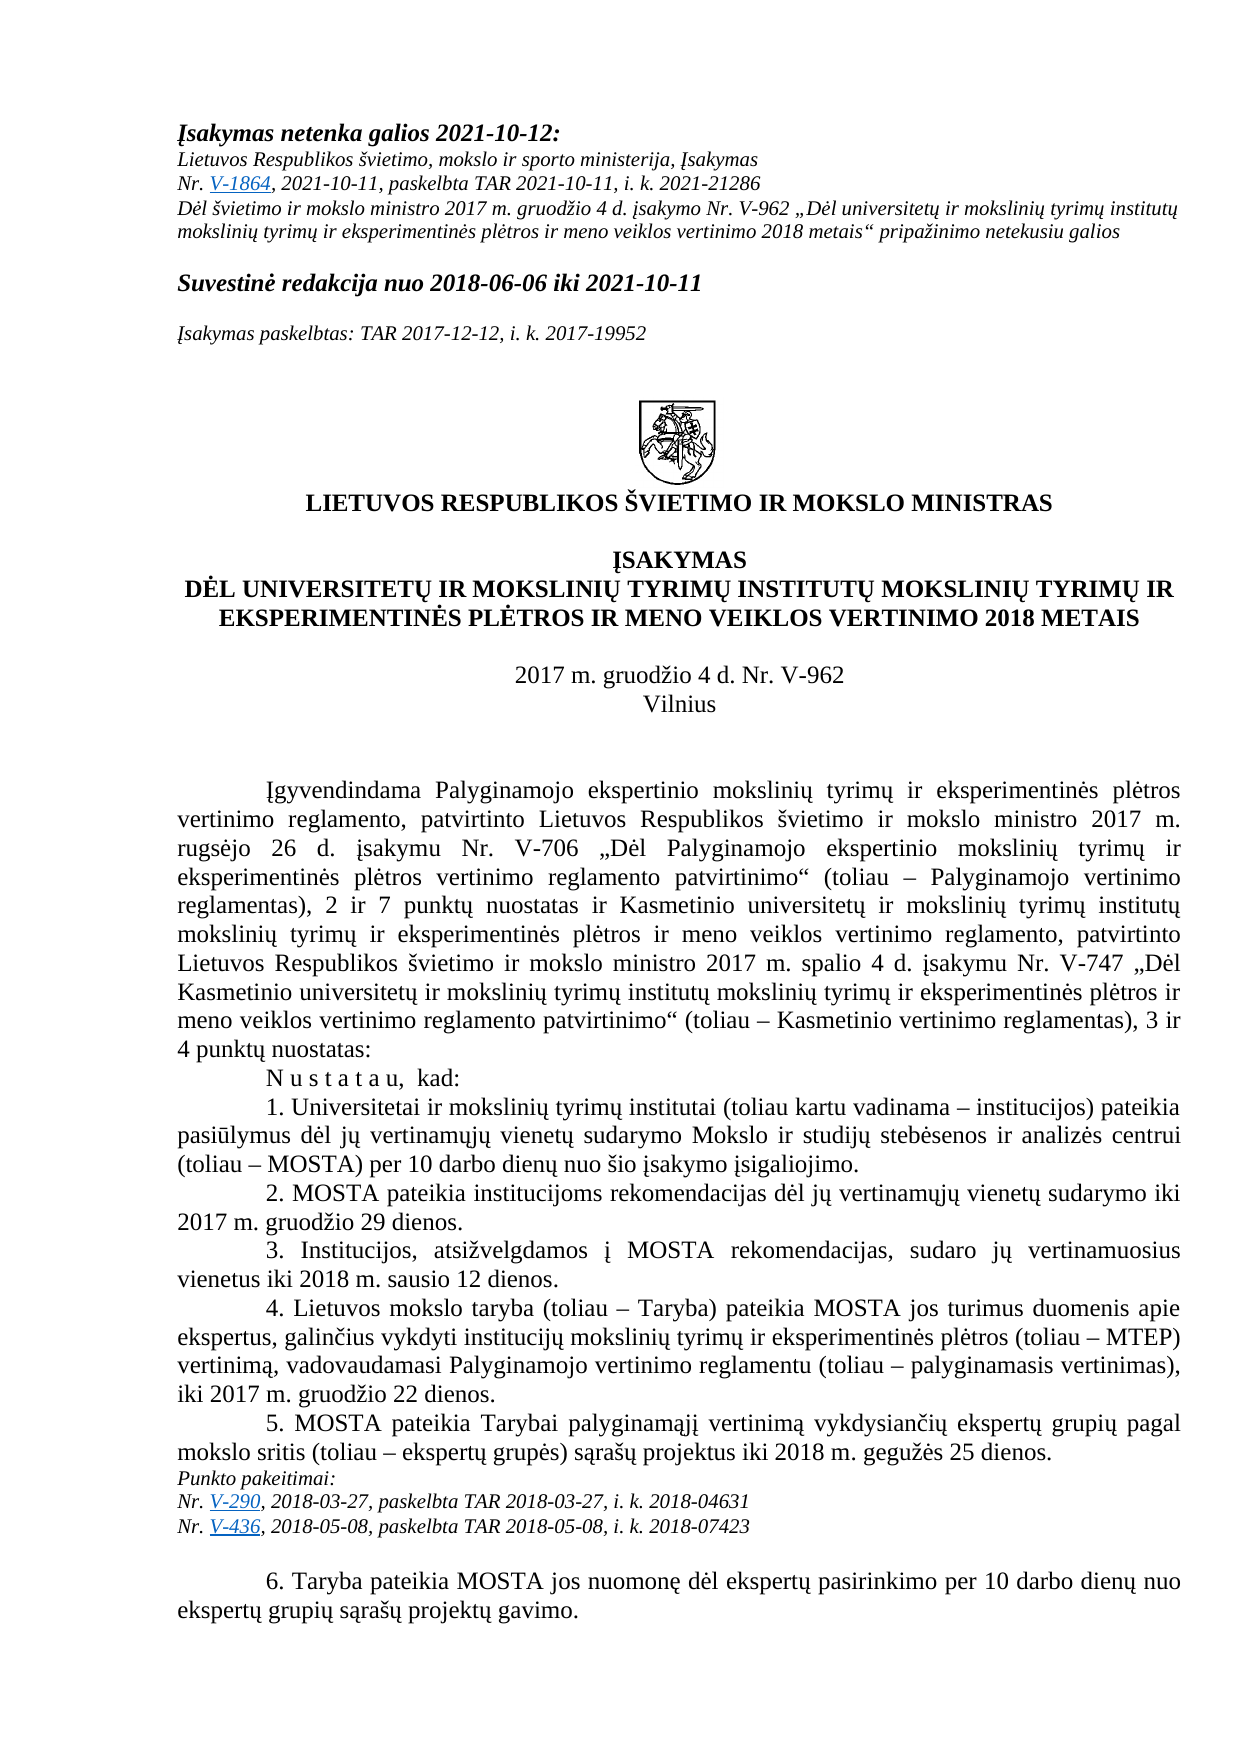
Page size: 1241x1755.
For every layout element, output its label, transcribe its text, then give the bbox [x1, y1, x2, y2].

text Įsakymas netenka galios 2021-10-12: [177, 118, 1182, 147]
text Nr. V-290, 2018-03-27, paskelbta TAR 2018-03-27, i. k. 2018-04631 [177, 1489, 1182, 1513]
text Suvestinė redakcija nuo 2018-06-06 iki 2021-10-11 [177, 268, 1182, 296]
text 1. Universitetai ir mokslinių tyrimų institutai (toliau kartu vadinama – institucijos) pateikia pasiūlymus dėl jų vertinamųjų vienetų sudarymo Mokslo ir studijų stebėsenos ir analizės centrui (toliau – MOSTA) per 10 darbo dienų nuo šio įsakymo įsigaliojimo. [177, 1092, 1182, 1178]
text 6. Taryba pateikia MOSTA jos nuomonę dėl ekspertų pasirinkimo per 10 darbo dienų nuo ekspertų grupių sąrašų projektų gavimo. [177, 1566, 1182, 1624]
text Vilnius [177, 689, 1182, 718]
text N u s t a t a u, kad: [177, 1063, 1182, 1092]
text Nr. V-1864, 2021-10-11, paskelbta TAR 2021-10-11, i. k. 2021-21286 [177, 171, 1182, 195]
text ĮSAKYMAS [177, 545, 1182, 574]
text Nr. V-436, 2018-05-08, paskelbta TAR 2018-05-08, i. k. 2018-07423 [177, 1513, 1182, 1538]
text LIETUVOS RESPUBLIKOS ŠVIETIMO IR MOKSLO MINISTRAS [177, 488, 1182, 517]
text Punkto pakeitimai: [177, 1465, 1182, 1489]
text 3. Institucijos, atsižvelgdamos į MOSTA rekomendacijas, sudaro jų vertinamuosius vienetus iki 2018 m. sausio 12 dienos. [177, 1235, 1182, 1293]
text Įsakymas paskelbtas: TAR 2017-12-12, i. k. 2017-19952 [177, 320, 1182, 344]
text DĖL UNIVERSITETŲ IR MOKSLINIŲ TYRIMŲ INSTITUTŲ MOKSLINIŲ TYRIMŲ IR EKSPERIMENTINĖS PLĖTROS IR MENO VEIKLOS VERTINIMO 2018 METAIS [177, 574, 1182, 632]
text 4. Lietuvos mokslo taryba (toliau – Taryba) pateikia MOSTA jos turimus duomenis apie ekspertus, galinčius vykdyti institucijų mokslinių tyrimų ir eksperimentinės plėtros (toliau – MTEP) vertinimą, vadovaudamasi Palyginamojo vertinimo reglamentu (toliau – palyginamasis vertinimas), iki 2017 m. gruodžio 22 dienos. [177, 1293, 1182, 1408]
text 2017 m. gruodžio 4 d. Nr. V-962 [177, 660, 1182, 689]
text Dėl švietimo ir mokslo ministro 2017 m. gruodžio 4 d. įsakymo Nr. V-962 „Dėl universitetų ir mokslinių tyrimų institutų mokslinių tyrimų ir eksperimentinės plėtros ir meno veiklos vertinimo 2018 metais“ pripažinimo netekusiu galios [177, 195, 1182, 243]
text Lietuvos Respublikos švietimo, mokslo ir sporto ministerija, Įsakymas [177, 147, 1182, 171]
text 2. MOSTA pateikia institucijoms rekomendacijas dėl jų vertinamųjų vienetų sudarymo iki 2017 m. gruodžio 29 dienos. [177, 1178, 1182, 1235]
text 5. MOSTA pateikia Tarybai palyginamąjį vertinimą vykdysiančių ekspertų grupių pagal mokslo sritis (toliau – ekspertų grupės) sąrašų projektus iki 2018 m. gegužės 25 dienos. [177, 1408, 1182, 1465]
text Įgyvendindama Palyginamojo ekspertinio mokslinių tyrimų ir eksperimentinės plėtros vertinimo reglamento, patvirtinto Lietuvos Respublikos švietimo ir mokslo ministro 2017 m. rugsėjo 26 d. įsakymu Nr. V-706 „Dėl Palyginamojo ekspertinio mokslinių tyrimų ir eksperimentinės plėtros vertinimo reglamento patvirtinimo“ (toliau – Palyginamojo vertinimo reglamentas), 2 ir 7 punktų nuostatas ir Kasmetinio universitetų ir mokslinių tyrimų institutų mokslinių tyrimų ir eksperimentinės plėtros ir meno veiklos vertinimo reglamento, patvirtinto Lietuvos Respublikos švietimo ir mokslo ministro 2017 m. spalio 4 d. įsakymu Nr. V-747 „Dėl Kasmetinio universitetų ir mokslinių tyrimų institutų mokslinių tyrimų ir eksperimentinės plėtros ir meno veiklos vertinimo reglamento patvirtinimo“ (toliau – Kasmetinio vertinimo reglamentas), 3 ir 4 punktų nuostatas: [177, 775, 1182, 1063]
